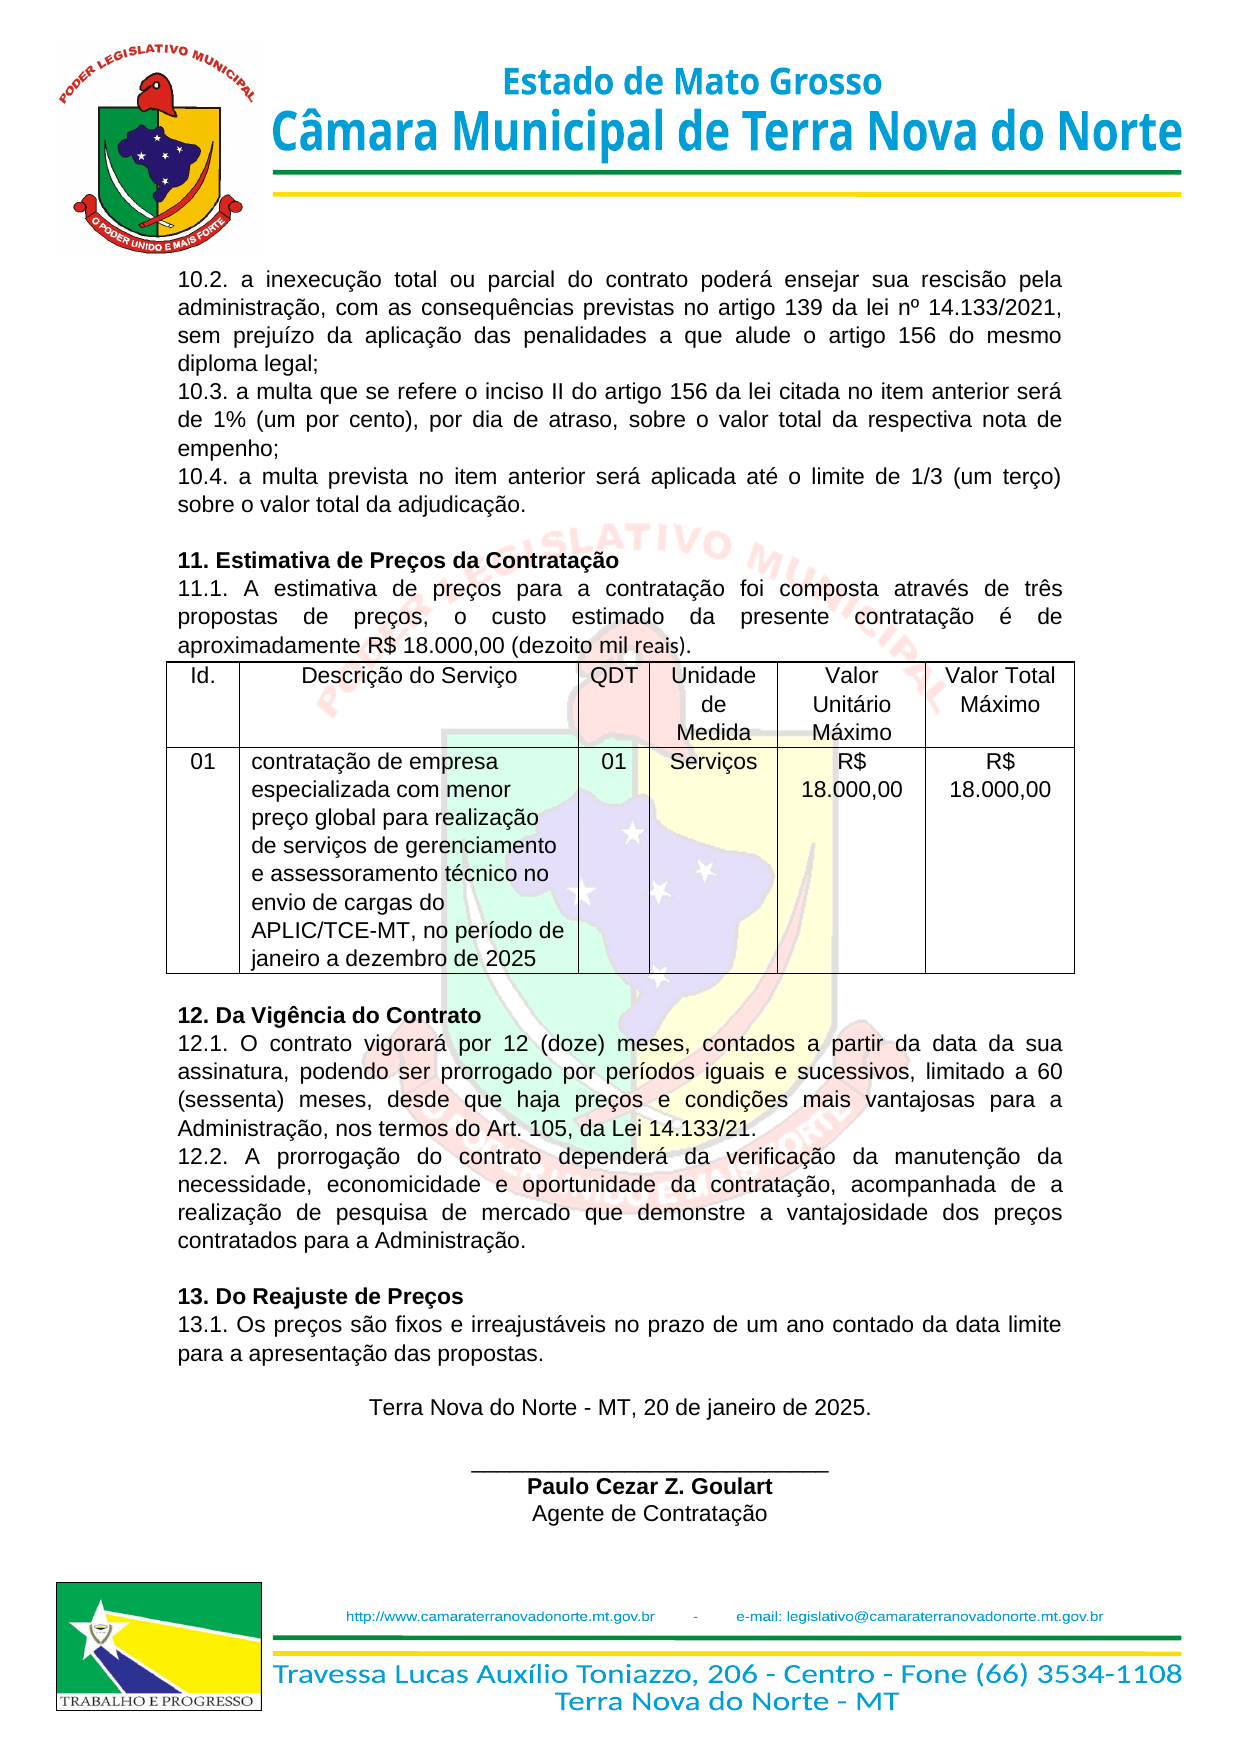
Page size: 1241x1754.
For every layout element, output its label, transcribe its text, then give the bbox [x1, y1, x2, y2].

table_header Valor Total Máximo [966, 663, 1074, 747]
text Paulo Cezar Z. Goulart [236, 1473, 1063, 1499]
table_header Id. [167, 663, 239, 747]
text 10.2. a inexecução total ou parcial do contrato poderá ensejar sua rescisão pela administração, com as consequências previstas no artigo 139 da lei nº 14.133/2021, sem prejuízo da aplicação das penalidades a que alude o artigo 156 do mesmo diploma legal; [177, 266, 1063, 377]
table_cell 01 [167, 748, 239, 973]
text 10.3. a multa que se refere o inciso II do artigo 156 da lei citada no item anterior será de 1% (um por cento), por dia de atraso, sobre o valor total da respectiva nota de empenho; [177, 378, 1063, 461]
text 11.1. A estimativa de preços para a contratação foi composta através de três propostas de preços, o custo estimado da presente contratação é de aproximadamente R$ 18.000,00 (dezoito mil reais). [177, 575, 303, 659]
text 12.1. O contrato vigorará por 12 (doze) meses, contados a partir da data da sua assinatura, podendo ser prorrogado por períodos iguais e sucessivos, limitado a 60 (sessenta) meses, desde que haja preços e condições mais vantajosas para a Administração, nos termos do Art. 105, da Lei 14.133/21. [177, 1030, 303, 1141]
text 12. Da Vigência do Contrato [177, 1002, 303, 1028]
table_header Descrição do Serviço [240, 663, 303, 747]
text 10.4. a multa prevista no item anterior será aplicada até o limite de 1/3 (um terço) sobre o valor total da adjudicação. [177, 463, 1063, 517]
text 12.1. O contrato vigorará por 12 (doze) meses, contados a partir da data da sua assinatura, podendo ser prorrogado por períodos iguais e sucessivos, limitado a 60 (sessenta) meses, desde que haja preços e condições mais vantajosas para a Administração, nos termos do Art. 105, da Lei 14.133/21. [966, 1030, 1063, 1141]
picture [859, 1618, 868, 1623]
text ____________________________ [236, 1447, 1063, 1473]
text 11. Estimativa de Preços da Contratação [966, 547, 1063, 573]
text 13. Do Reajuste de Preços [177, 1283, 1063, 1310]
text 13.1. Os preços são fixos e irreajustáveis no prazo de um ano contado da data limite para a apresentação das propostas. [177, 1311, 1063, 1366]
table_cell contratação de empresa especializada com menor preço global para realização de serviços de gerenciamento e assessoramento técnico no envio de cargas do APLIC/TCE-MT, no período de janeiro a dezembro de 2025 [240, 748, 303, 973]
picture [57, 1583, 261, 1710]
text Terra Nova do Norte - MT, 20 de janeiro de 2025. [177, 1394, 1063, 1420]
table_cell R$ 18.000,00 [966, 748, 1074, 973]
text 11. Estimativa de Preços da Contratação [177, 547, 303, 573]
text Agente de Contratação [236, 1499, 1063, 1526]
picture [55, 42, 260, 256]
text 12.2. A prorrogação do contrato dependerá da verificação da manutenção da necessidade, economicidade e oportunidade da contratação, acompanhada de a realização de pesquisa de mercado que demonstre a vantajosidade dos preços contratados para a Administração. [177, 1143, 1063, 1253]
text 11.1. A estimativa de preços para a contratação foi composta através de três propostas de preços, o custo estimado da presente contratação é de aproximadamente R$ 18.000,00 (dezoito mil reais). [966, 575, 1063, 659]
text 12. Da Vigência do Contrato [966, 1002, 1063, 1028]
